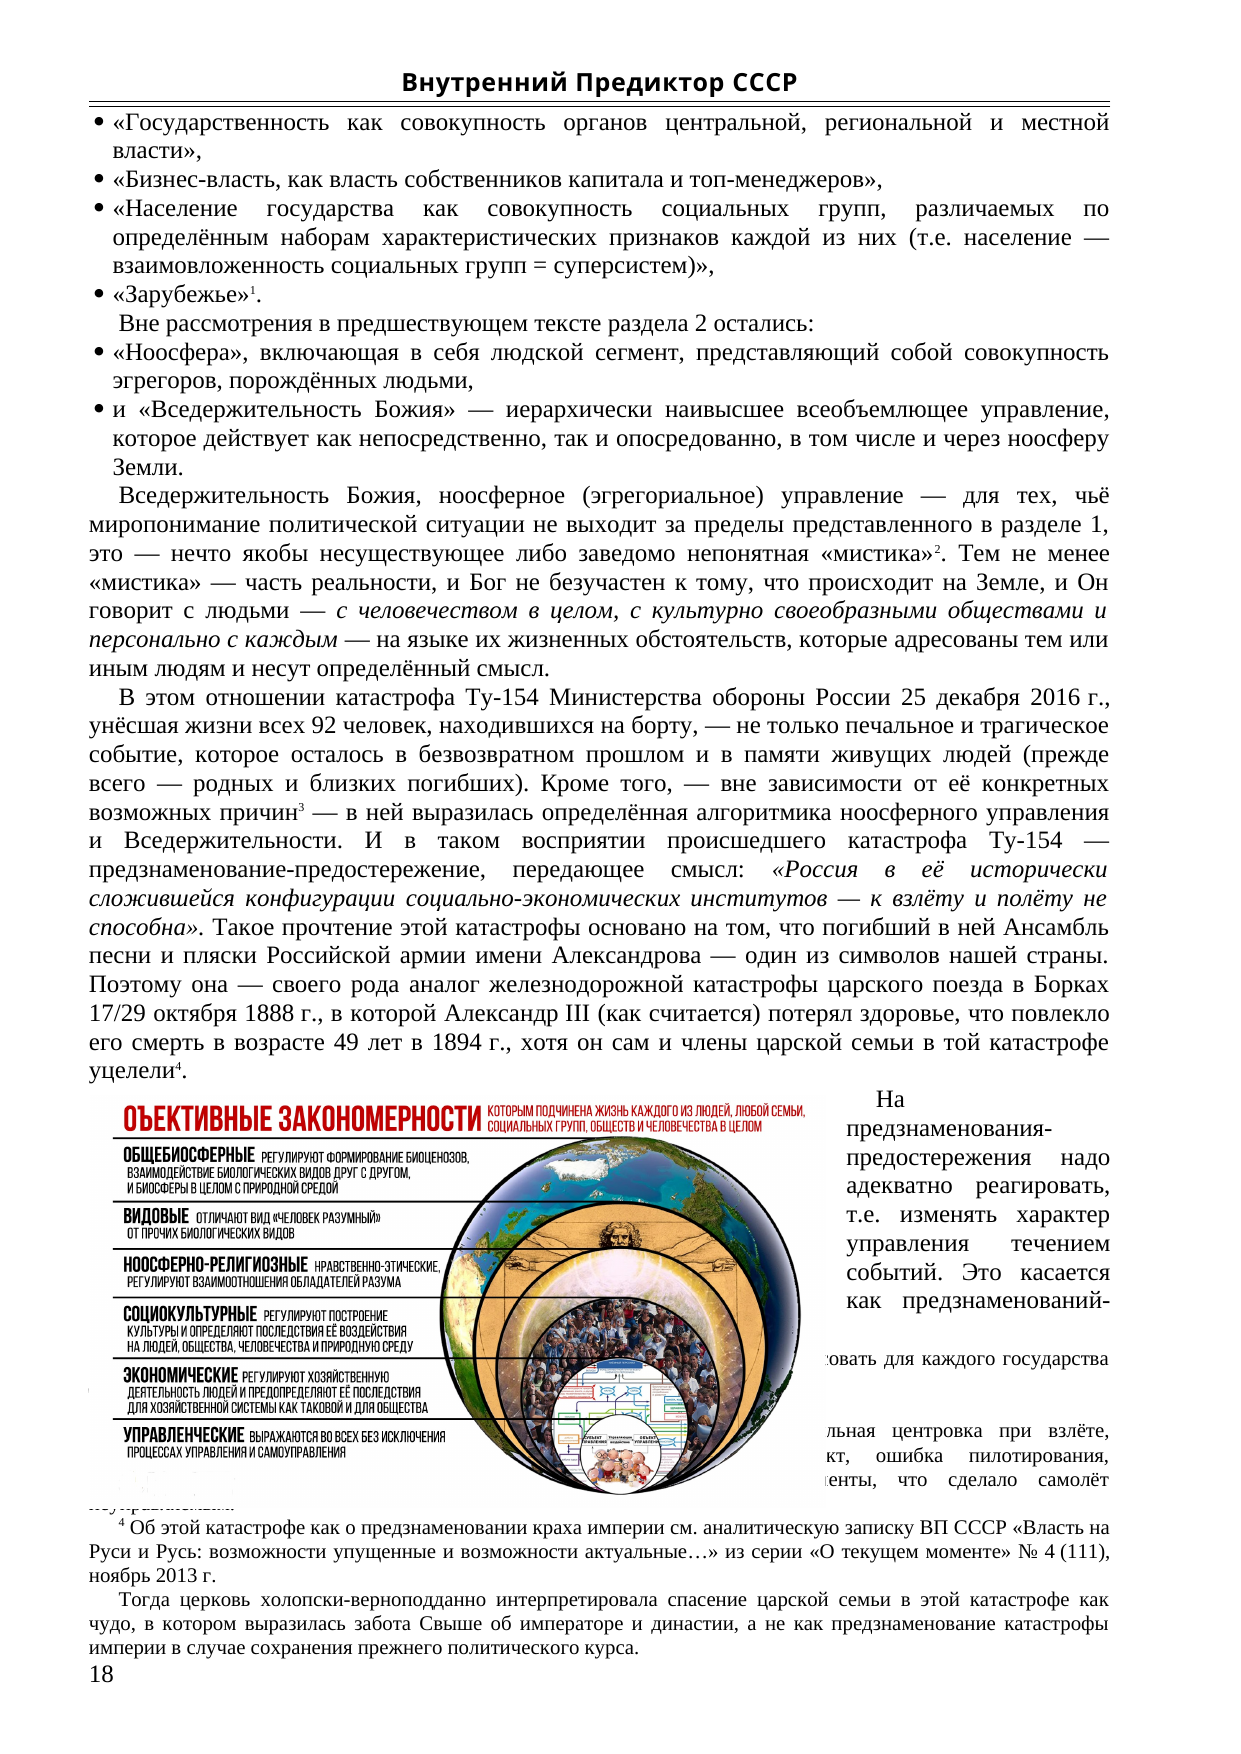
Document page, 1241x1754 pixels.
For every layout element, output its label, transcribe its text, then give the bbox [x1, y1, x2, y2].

list Оно объединено на рис. 1 с «Природной средой» в один блок, чтобы не рисовать для каждого государства дубликат схемы, представленной на этом рисунке для одного государства. [827, 1346, 1110, 1394]
list «Государственность как совокупность органов центральной, региональной и местной власти», [94, 107, 1110, 164]
text Вне рассмотрения в предшествующем тексте раздела 2 остались: [89, 308, 1110, 337]
picture [90, 1095, 826, 1508]
text Об этой катастрофе как о предзнаменовании краха империи см. аналитическую записку ВП СССР «Власть на Руси и Русь: возможности упущенные и возможности актуальные…» из серии «О текущем моменте» № 4 (111), ноябрь 2013 г. [89, 1515, 1110, 1587]
text Вседержительность Божия, ноосферное (эгрегориальное) управление — для тех, чьё миропонимание политической ситуации не выходит за пределы представленного в разделе 1, это — нечто якобы несуществующее либо заведомо непонятная «мистика». Тем не менее «мистика» — часть реальности, и Бог не безучастен к тому, что происходит на Земле, и Он говорит с людьми — с человечеством в целом, с культурно своеобразными обществами и персонально с каждым — на языке их жизненных обстоятельств, которые адресованы тем или иным людям и несут определённый смысл. [89, 480, 1110, 682]
text Издревле известна отговорка «пути Господни неисповедимы…» [827, 1394, 1110, 1418]
text Возможные причины: неисправность самолёта, перегрузка и неправильная центровка при взлёте, недобросовестное техническое обслуживание, внезапная поломка, теракт, ошибка пилотирования, неоднородности атмосферы, изменившие аэродинамические силы и моменты, что сделало самолёт неуправляемым. [89, 1418, 1110, 1515]
list и «Вседержительность Божия» — иерархически наивысшее всеобъемлющее управление, которое действует как непосредственно, так и опосредованно, в том числе и через ноосферу Земли. [94, 394, 1110, 480]
list «Ноосфера», включающая в себя людской сегмент, представляющий собой совокупность эгрегоров, порождённых людьми, [94, 337, 1110, 394]
list «Бизнес-власть, как власть собственников капитала и топ-менеджеров», [94, 164, 1110, 193]
list «Население государства как совокупность социальных групп, различаемых по определённым наборам характеристических признаков каждой из них (т.е. население — взаимовложенность социальных групп = суперсистем)», [94, 193, 1110, 279]
text Тогда церковь холопски-верноподданно интерпретировала спасение царской семьи в этой катастрофе как чудо, в котором выразилась забота Свыше об императоре и династии, а не как предзнаменование катастрофы империи в случае сохранения прежнего политического курса. [89, 1587, 1110, 1659]
list «Зарубежье». [94, 279, 1110, 308]
text В этом отношении катастрофа Ту-154 Министерства обороны России 25 декабря 2016 г., унёсшая жизни всех 92 человек, находившихся на борту, — не только печальное и трагическое событие, которое осталось в безвозвратном прошлом и в памяти живущих людей (прежде всего — родных и близких погибших). Кроме того, — вне зависимости от её конкретных возможных причин — в ней выразилась определённая алгоритмика ноосферного управления и Вседержительности. И в таком восприятии происшедшего катастрофа Ту-154 — предзнаменование-предостережение, передающее смысл: «Россия в её исторически сложившейся конфигурации социально-экономических институтов — к взлёту и полёту не способна». Такое прочтение этой катастрофы основано на том, что погибший в ней Ансамбль песни и пляски Российской армии имени Александрова — один из символов нашей страны. Поэтому она — своего рода аналог железнодорожной катастрофы царского поезда в Борках 17/29 октября 1888 г., в которой Александр III (как считается) потерял здоровье, что повлекло его смерть в возрасте 49 лет в 1894 г., хотя он сам и члены царской семьи в той катастрофе уцелели. [89, 682, 1110, 1084]
text На предзнаменования-предостережения надо адекватно реагировать, т.е. изменять характер управления течением событий. Это касается как предзнаменований-предостережений масштаба личностного, так и предзнаме­нований-предостереже­ний общественного и общечеловеческого мас­штаба. В данном конкретном случае России следует отказаться от либерально-рыночной социально-экономи­ческой модели и воплотить в жизнь Концепцию общественной безопасности, которая в своём развитии предполагает жизнь людей и проведение политики государства при поддержке объективных закономерностей шести групп, представленных на рисунке выше. И вопрос в том, как это сделать безопасным для страны и человечества способом? [89, 1084, 1110, 1509]
